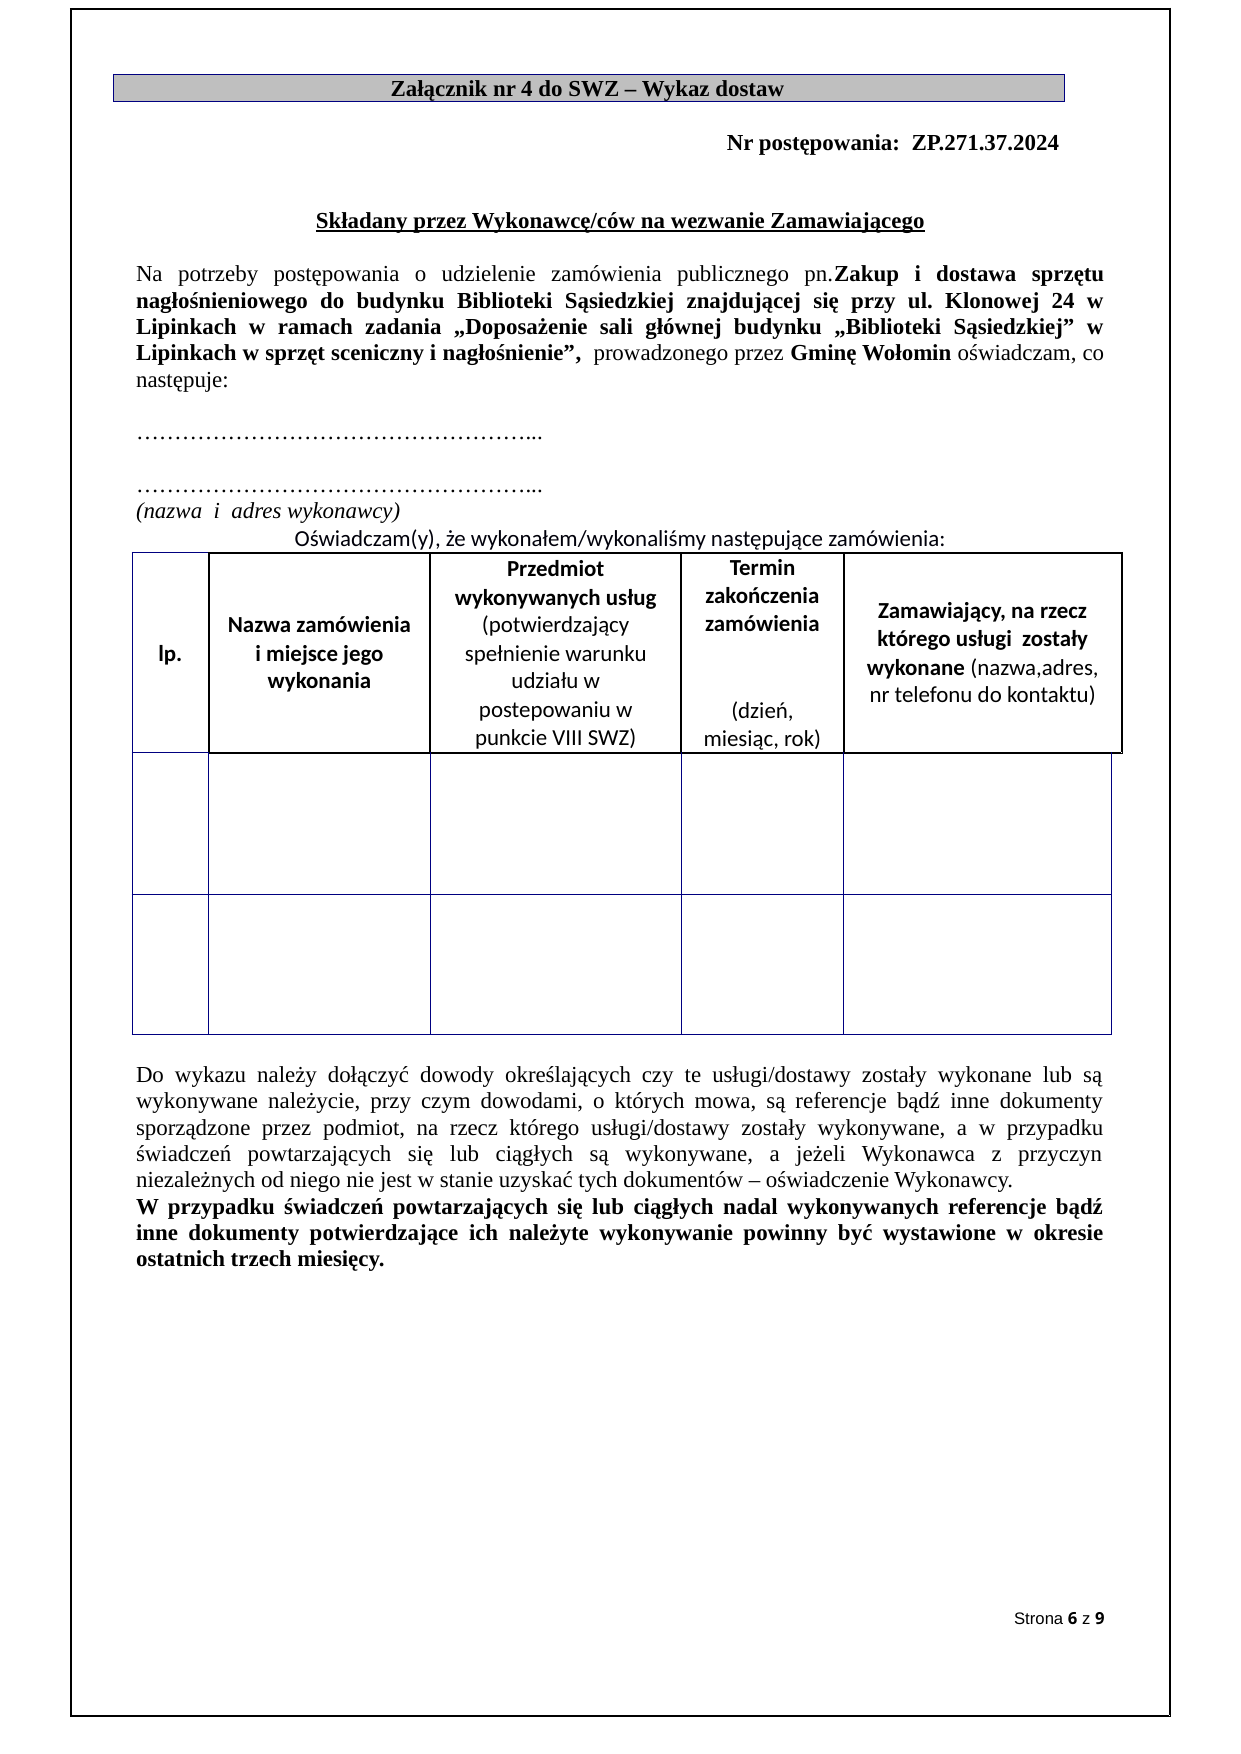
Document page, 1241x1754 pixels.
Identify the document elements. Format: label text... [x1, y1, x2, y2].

text Do wykazu należy dołączyć dowody określających czy te usługi/dostawy zostały wykonane lub są wykonywane należycie, przy czym dowodami, o których mowa, są referencje bądź inne dokumenty sporządzone przez podmiot, na rzecz którego usługi/dostawy zostały wykonywane, a w przypadku świadczeń powtarzających się lub ciągłych są wykonywane, a jeżeli Wykonawca z przyczyn niezależnych od niego nie jest w stanie uzyskać tych dokumentów – oświadczenie Wykonawcy. [136, 1061, 1104, 1193]
table_cell [844, 895, 1111, 1034]
text Na potrzeby postępowania o udzielenie zamówienia publicznego pn.Zakup i dostawa sprzętu nagłośnieniowego do budynku Biblioteki Sąsiedzkiej znajdującej się przy ul. Klonowej 24 w Lipinkach w ramach zadania „Doposażenie sali głównej budynku „Biblioteki Sąsiedzkiej” w Lipinkach w sprzęt sceniczny i nagłośnienie”, prowadzonego przez Gminę Wołomin oświadczam, co następuje: [136, 260, 1104, 392]
text ……………………………………………... [136, 471, 1104, 497]
text Oświadczam(y), że wykonałem/wykonaliśmy następujące zamówienia: [136, 524, 1104, 552]
table_cell [431, 895, 681, 1034]
table_cell [682, 754, 843, 893]
table_header Termin zakończenia zamówienia (dzień, miesiąc, rok) [682, 554, 843, 752]
table_cell [133, 753, 208, 893]
table_cell [1112, 894, 1117, 1034]
table_cell [431, 754, 681, 893]
text Składany przez Wykonawcę/ców na wezwanie Zamawiającego [136, 208, 1104, 234]
table_header Zamawiający, na rzecz którego usługi zostały wykonane (nazwa,adres, nr telefonu do kontaktu) [845, 554, 1121, 752]
table_header Przedmiot wykonywanych usług (potwierdzający spełnienie warunku udziału w postepowaniu w punkcie VIII SWZ) [431, 554, 680, 752]
table_cell [133, 895, 208, 1034]
table_header lp. [133, 553, 208, 752]
table_cell [844, 754, 1111, 893]
text Nr postępowania: ZP.271.37.2024 [136, 128, 1104, 155]
table_cell [1112, 754, 1117, 893]
table_cell [1117, 754, 1122, 893]
table_cell [209, 895, 430, 1034]
table_header Załącznik nr 4 do SWZ – Wykaz dostaw [114, 75, 1064, 101]
table_cell [1117, 894, 1122, 1034]
table_cell [209, 754, 430, 893]
table_cell [682, 895, 843, 1034]
text ……………………………………………... [136, 418, 1104, 445]
table_header Nazwa zamówienia i miejsce jego wykonania [210, 554, 429, 752]
text (nazwa i adres wykonawcy) [136, 497, 1104, 524]
text W przypadku świadczeń powtarzających się lub ciągłych nadal wykonywanych referencje bądź inne dokumenty potwierdzające ich należyte wykonywanie powinny być wystawione w okresie ostatnich trzech miesięcy. [136, 1193, 1104, 1272]
